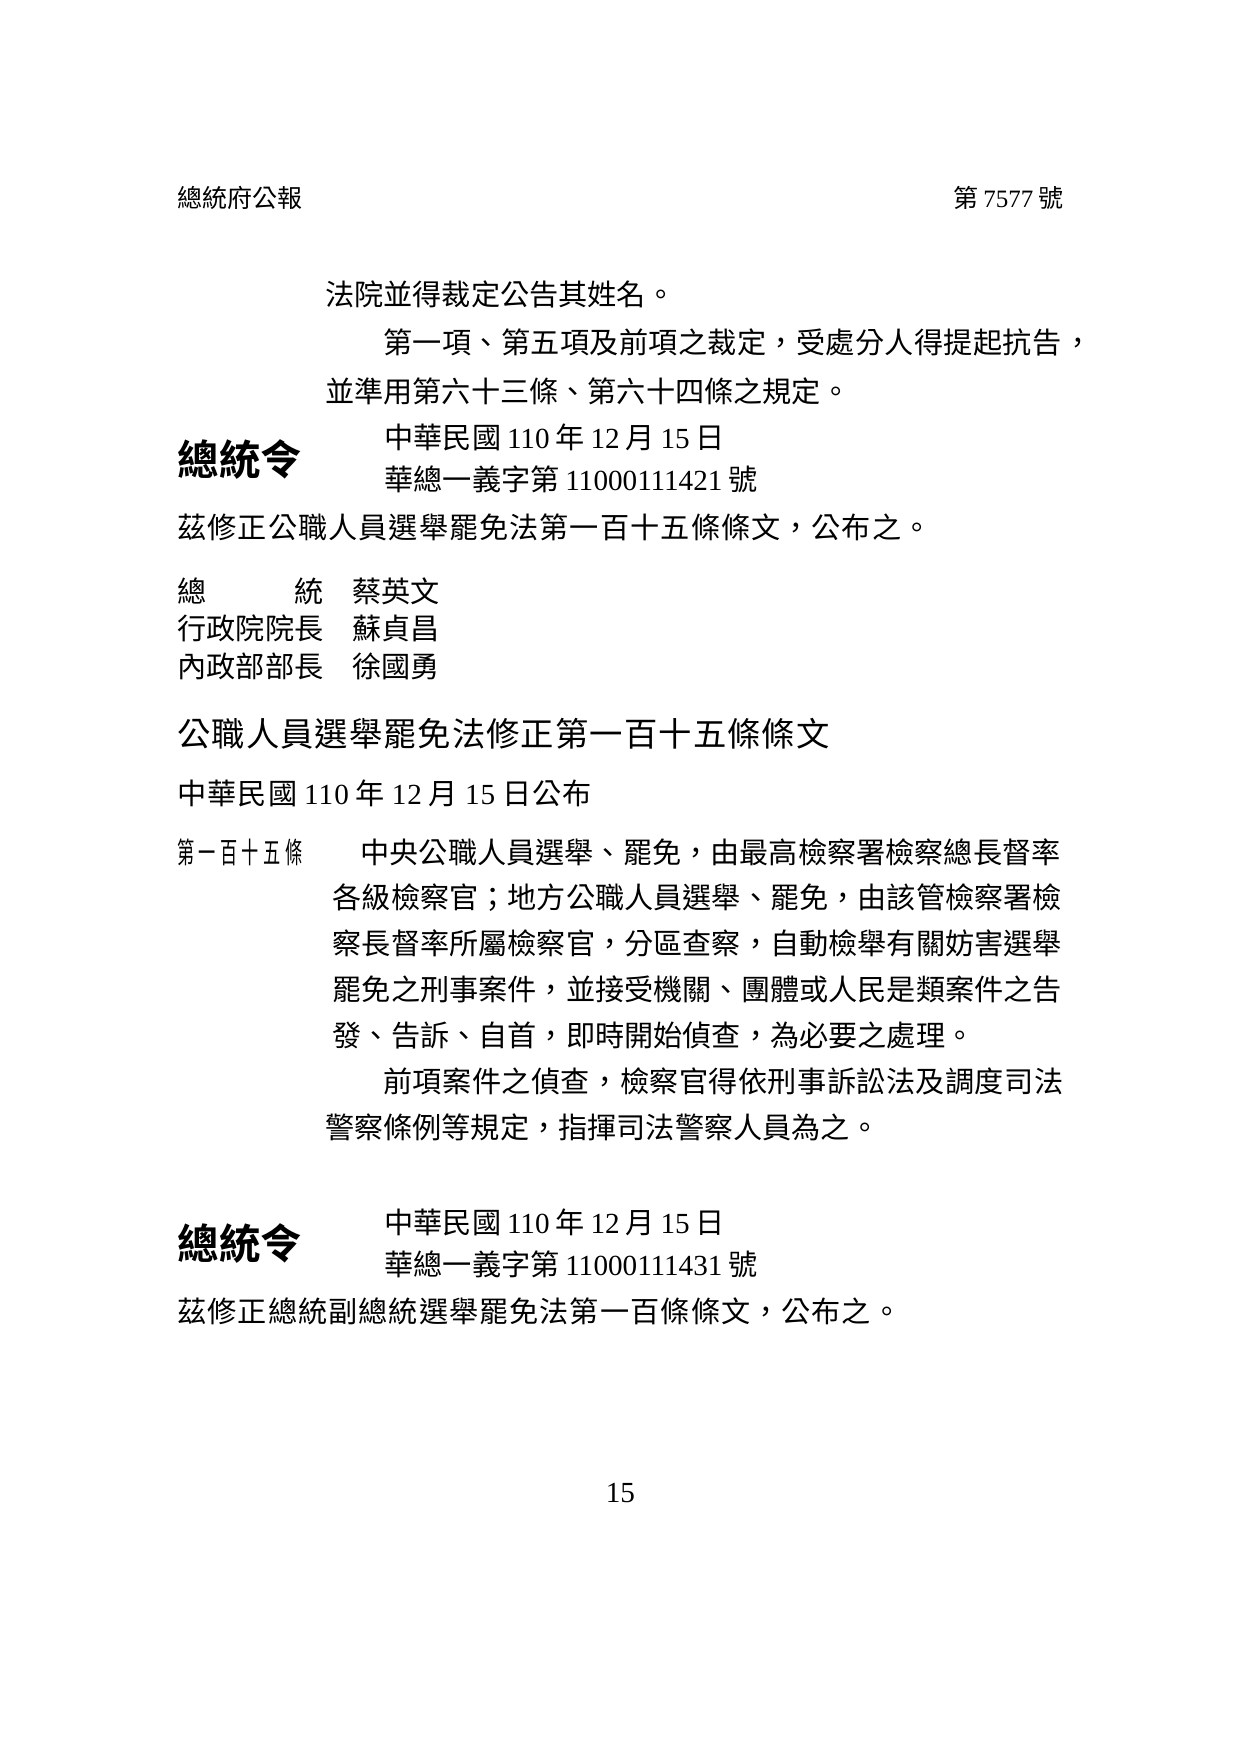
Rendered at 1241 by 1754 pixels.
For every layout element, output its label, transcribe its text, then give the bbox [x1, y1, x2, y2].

table_header 中華民國110年12月15日 華總一義字第11000111431號 [381, 1197, 877, 1286]
table_header 總統令 [174, 1197, 381, 1286]
text 法院並得裁定公告其姓名。 [325, 266, 1063, 315]
text 第一百十五條 中央公職人員選舉、罷免，由最高檢察署檢察總長督率各級檢察官；地方公職人員選舉、罷免，由該管檢察署檢察長督率所屬檢察官，分區查察，自動檢舉有關妨害選舉、罷免之刑事案件，並接受機關、團體或人民是類案件之告發、告訴、自首，即時開始偵查，為必要之處理。 [177, 826, 1063, 1056]
table_header 總統令 [174, 413, 381, 501]
text 公職人員選舉罷免法修正第一百十五條條文 [177, 710, 1063, 756]
text 茲修正公職人員選舉罷免法第一百十五條條文，公布之。 [177, 501, 1063, 547]
text 中華民國110年12月15日公布 [177, 768, 1063, 814]
text 前項案件之偵查，檢察官得依刑事訴訟法及調度司法警察條例等規定，指揮司法警察人員為之。 [325, 1056, 1063, 1147]
text 總 統 蔡英文 行政院院長 蘇貞昌 內政部部長 徐國勇 [177, 572, 1063, 685]
table_header 中華民國110年12月15日 華總一義字第11000111421號 [381, 413, 877, 501]
text 茲修正總統副總統選舉罷免法第一百條條文，公布之。 [177, 1286, 1063, 1332]
text 第一項、第五項及前項之裁定，受處分人得提起抗告，並準用第六十三條、第六十四條之規定。 [325, 315, 1063, 413]
